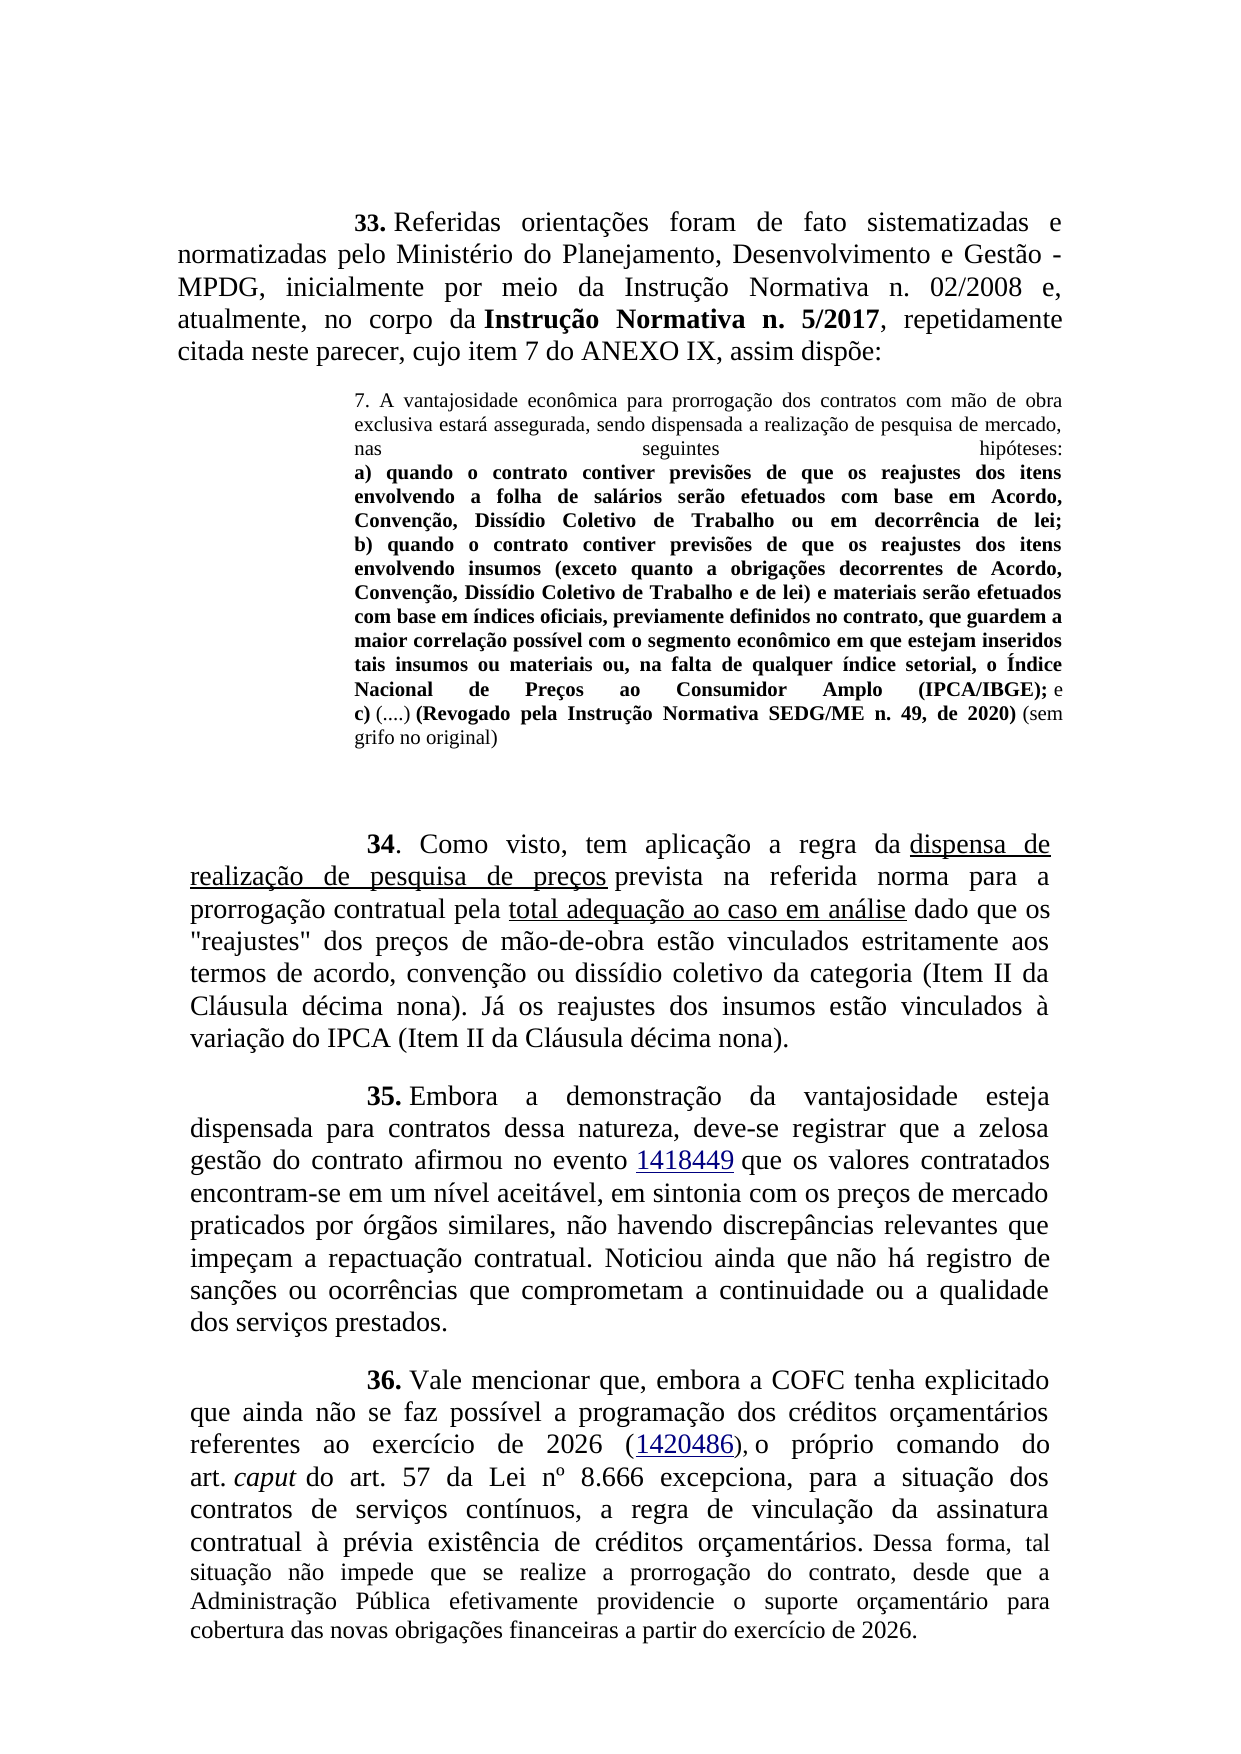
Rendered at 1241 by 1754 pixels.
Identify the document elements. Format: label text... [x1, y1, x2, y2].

text 33. Referidas orientações foram de fato sistematizadas e normatizadas pelo Ministério do Planejamento, Desenvolvimento e Gestão - MPDG, inicialmente por meio da Instrução Normativa n. 02/2008 e, atualmente, no corpo da Instrução Normativa n. 5/2017, repetidamente citada neste parecer, cujo item 7 do ANEXO IX, assim dispõe: [177, 205, 1063, 367]
text 34. Como visto, tem aplicação a regra da dispensa de realização de pesquisa de preços prevista na referida norma para a prorrogação contratual pela total adequação ao caso em análise dado que os "reajustes" dos preços de mão-de-obra estão vinculados estritamente aos termos de acordo, convenção ou dissídio coletivo da categoria (Item II da Cláusula décima nona). Já os reajustes dos insumos estão vinculados à variação do IPCA (Item II da Cláusula décima nona). [190, 827, 1051, 1054]
text 36. Vale mencionar que, embora a COFC tenha explicitado que ainda não se faz possível a programação dos créditos orçamentários referentes ao exercício de 2026 (1420486), o próprio comando do art. caput do art. 57 da Lei nº 8.666 excepciona, para a situação dos contratos de serviços contínuos, a regra de vinculação da assinatura contratual à prévia existência de créditos orçamentários. Dessa forma, tal situação não impede que se realize a prorrogação do contrato, desde que a Administração Pública efetivamente providencie o suporte orçamentário para cobertura das novas obrigações financeiras a partir do exercício de 2026. [190, 1363, 1051, 1643]
text 7. A vantajosidade econômica para prorrogação dos contratos com mão de obra exclusiva estará assegurada, sendo dispensada a realização de pesquisa de mercado, nas seguintes hipóteses: a) quando o contrato contiver previsões de que os reajustes dos itens envolvendo a folha de salários serão efetuados com base em Acordo, Convenção, Dissídio Coletivo de Trabalho ou em decorrência de lei; b) quando o contrato contiver previsões de que os reajustes dos itens envolvendo insumos (exceto quanto a obrigações decorrentes de Acordo, Convenção, Dissídio Coletivo de Trabalho e de lei) e materiais serão efetuados com base em índices oficiais, previamente definidos no contrato, que guardem a maior correlação possível com o segmento econômico em que estejam inseridos tais insumos ou materiais ou, na falta de qualquer índice setorial, o Índice Nacional de Preços ao Consumidor Amplo (IPCA/IBGE); e c) (....) (Revogado pela Instrução Normativa SEDG/ME n. 49, de 2020) (sem grifo no original) [354, 388, 1063, 749]
text 35. Embora a demonstração da vantajosidade esteja dispensada para contratos dessa natureza, deve-se registrar que a zelosa gestão do contrato afirmou no evento 1418449 que os valores contratados encontram-se em um nível aceitável, em sintonia com os preços de mercado praticados por órgãos similares, não havendo discrepâncias relevantes que impeçam a repactuação contratual. Noticiou ainda que não há registro de sanções ou ocorrências que comprometam a continuidade ou a qualidade dos serviços prestados. [190, 1079, 1051, 1338]
